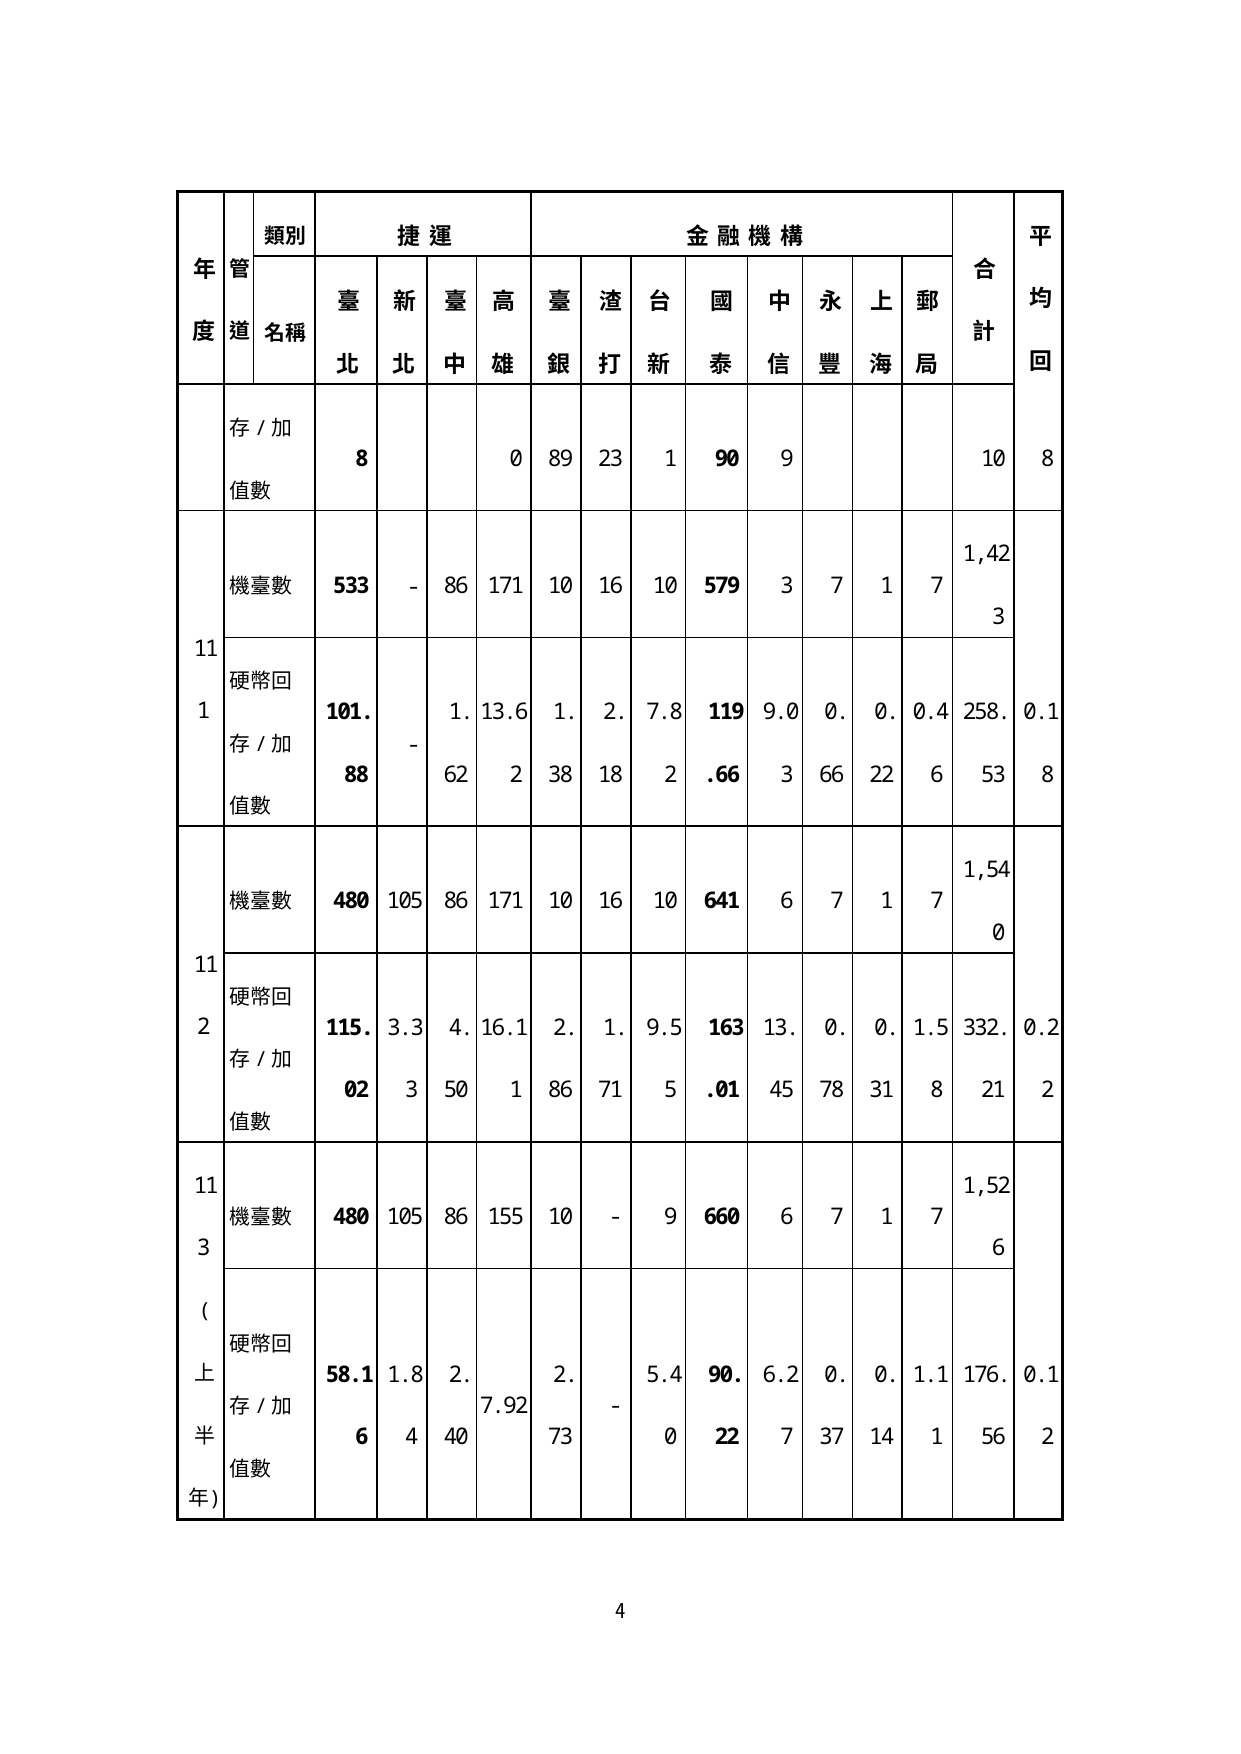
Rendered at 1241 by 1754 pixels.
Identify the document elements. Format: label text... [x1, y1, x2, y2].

table_cell 8 [316, 385, 376, 510]
table_cell - [582, 1143, 630, 1268]
table_cell 2.18 [582, 638, 630, 825]
table_cell 13.45 [748, 954, 802, 1141]
table_cell 2.86 [532, 954, 580, 1141]
table_cell 國泰 [686, 257, 747, 383]
table_cell 1,423 [953, 511, 1013, 636]
table_cell 111 [179, 511, 223, 825]
table_cell 6 [748, 1143, 802, 1268]
table_cell 9.03 [748, 638, 802, 825]
table_cell 7 [803, 1143, 852, 1268]
table_cell - [903, 385, 952, 510]
table_header 平均回收量 [1015, 193, 1061, 383]
table_cell 1,540 [953, 827, 1013, 952]
table_cell 171 [477, 827, 530, 952]
table_cell 16 [582, 511, 630, 636]
table_cell 1.38 [532, 638, 580, 825]
table_header 合計 [953, 193, 1013, 383]
table_cell 硬幣回存/加值數 [225, 638, 314, 825]
table_cell 1,526 [953, 1143, 1013, 1268]
table_cell 0.18 [1015, 385, 1061, 510]
table_cell 7 [903, 511, 952, 636]
table_cell 0.22 [853, 638, 901, 825]
table_cell 10 [532, 511, 580, 636]
table_cell 641 [686, 827, 747, 952]
table_cell - [582, 1269, 630, 1518]
table_cell 9 [632, 1143, 685, 1268]
table_cell - [378, 511, 426, 636]
table_cell 89 [532, 385, 580, 510]
table_cell 115.02 [316, 954, 376, 1141]
table_cell 13.62 [477, 638, 530, 825]
table_cell 119.66 [686, 638, 747, 825]
table_cell 258.53 [953, 638, 1013, 825]
table_header 捷運 [316, 193, 530, 255]
table_cell 2.73 [532, 1269, 580, 1518]
table_cell 86 [428, 827, 476, 952]
table_cell 郵局 [903, 257, 952, 383]
table_cell 臺中 [428, 257, 476, 383]
table_cell 7.92 [477, 1269, 530, 1518]
table_cell 0.12 [1015, 1269, 1061, 1518]
table_cell 480 [316, 827, 376, 952]
table_cell 155 [477, 1143, 530, 1268]
table_cell 6 [748, 827, 802, 952]
table_cell 10 [632, 511, 685, 636]
table_cell 533 [316, 511, 376, 636]
table_cell 高雄 [477, 257, 530, 383]
table_cell 機臺數 [225, 511, 314, 636]
table_cell 163.01 [686, 954, 747, 1141]
table_cell 1.62 [428, 638, 476, 825]
table_cell 10 [953, 385, 1013, 510]
table_cell 5.40 [632, 1269, 685, 1518]
table_cell 9 [748, 385, 802, 510]
table_cell 0.22 [1015, 954, 1061, 1141]
table_cell 16 [582, 827, 630, 952]
table_cell - [378, 638, 426, 825]
table_cell [1015, 1143, 1061, 1268]
table_cell 7 [803, 511, 852, 636]
table_cell - [803, 385, 852, 510]
table_cell 112 [179, 827, 223, 1141]
table_cell 480 [316, 1143, 376, 1268]
table_cell 332.21 [953, 954, 1013, 1141]
table_cell 101.88 [316, 638, 376, 825]
table_cell 硬幣回存/加值數 [225, 1269, 314, 1518]
table_cell 臺銀 [532, 257, 580, 383]
table_cell 58.16 [316, 1269, 376, 1518]
table_header 管道 [225, 193, 253, 383]
table_cell 新北 [378, 257, 426, 383]
table_cell 0.46 [903, 638, 952, 825]
table_cell - [378, 385, 426, 510]
table_cell 86 [428, 511, 476, 636]
table_cell 176.56 [953, 1269, 1013, 1518]
table_cell 90 [686, 385, 747, 510]
table_cell 579 [686, 511, 747, 636]
table_cell 3.33 [378, 954, 426, 1141]
table_cell 永豐 [803, 257, 852, 383]
table_cell 0 [477, 385, 530, 510]
table_cell 機臺數 [225, 1143, 314, 1268]
table_cell 86 [428, 1143, 476, 1268]
table_cell - [853, 385, 901, 510]
table_cell 上海 [853, 257, 901, 383]
table_cell 0.37 [803, 1269, 852, 1518]
table_cell 1.84 [378, 1269, 426, 1518]
table_cell 105 [378, 1143, 426, 1268]
table_cell 7.82 [632, 638, 685, 825]
table_cell 臺北 [316, 257, 376, 383]
table_cell 660 [686, 1143, 747, 1268]
table_cell [179, 385, 223, 510]
table_cell 23 [582, 385, 630, 510]
table_cell 16.11 [477, 954, 530, 1141]
table_cell 171 [477, 511, 530, 636]
table_header 金融機構 [532, 193, 952, 255]
table_cell 10 [532, 1143, 580, 1268]
table_cell 1 [853, 511, 901, 636]
table_cell [1015, 511, 1061, 636]
table_cell 90.22 [686, 1269, 747, 1518]
table_cell 6.27 [748, 1269, 802, 1518]
table_cell 渣打 [582, 257, 630, 383]
table_cell 1.71 [582, 954, 630, 1141]
table_cell 3 [748, 511, 802, 636]
table_cell - [428, 385, 476, 510]
table_cell 0.14 [853, 1269, 901, 1518]
table_cell 1.11 [903, 1269, 952, 1518]
table_cell 名稱 [254, 257, 314, 383]
table_cell 1 [853, 1143, 901, 1268]
table_cell 1.58 [903, 954, 952, 1141]
table_cell 中信 [748, 257, 802, 383]
table_cell 存/加值數 [225, 385, 314, 510]
table_cell 1 [632, 385, 685, 510]
table_cell 0.66 [803, 638, 852, 825]
table_cell 台新 [632, 257, 685, 383]
table_cell 10 [532, 827, 580, 952]
table_cell 硬幣回存/加值數 [225, 954, 314, 1141]
table_cell 10 [632, 827, 685, 952]
table_cell [1015, 827, 1061, 952]
table_header 類別 [254, 193, 314, 255]
table_cell 7 [903, 1143, 952, 1268]
table_cell 7 [803, 827, 852, 952]
table_cell 7 [903, 827, 952, 952]
table_header 年度 [179, 193, 223, 383]
table_cell 2.40 [428, 1269, 476, 1518]
table_cell 機臺數 [225, 827, 314, 952]
table_cell 0.78 [803, 954, 852, 1141]
table_cell 113 (上半年) [179, 1143, 223, 1518]
table_cell 1 [853, 827, 901, 952]
table_cell 105 [378, 827, 426, 952]
table_cell 4.50 [428, 954, 476, 1141]
table_cell 0.18 [1015, 638, 1061, 825]
table_cell 0.31 [853, 954, 901, 1141]
table_cell 9.55 [632, 954, 685, 1141]
